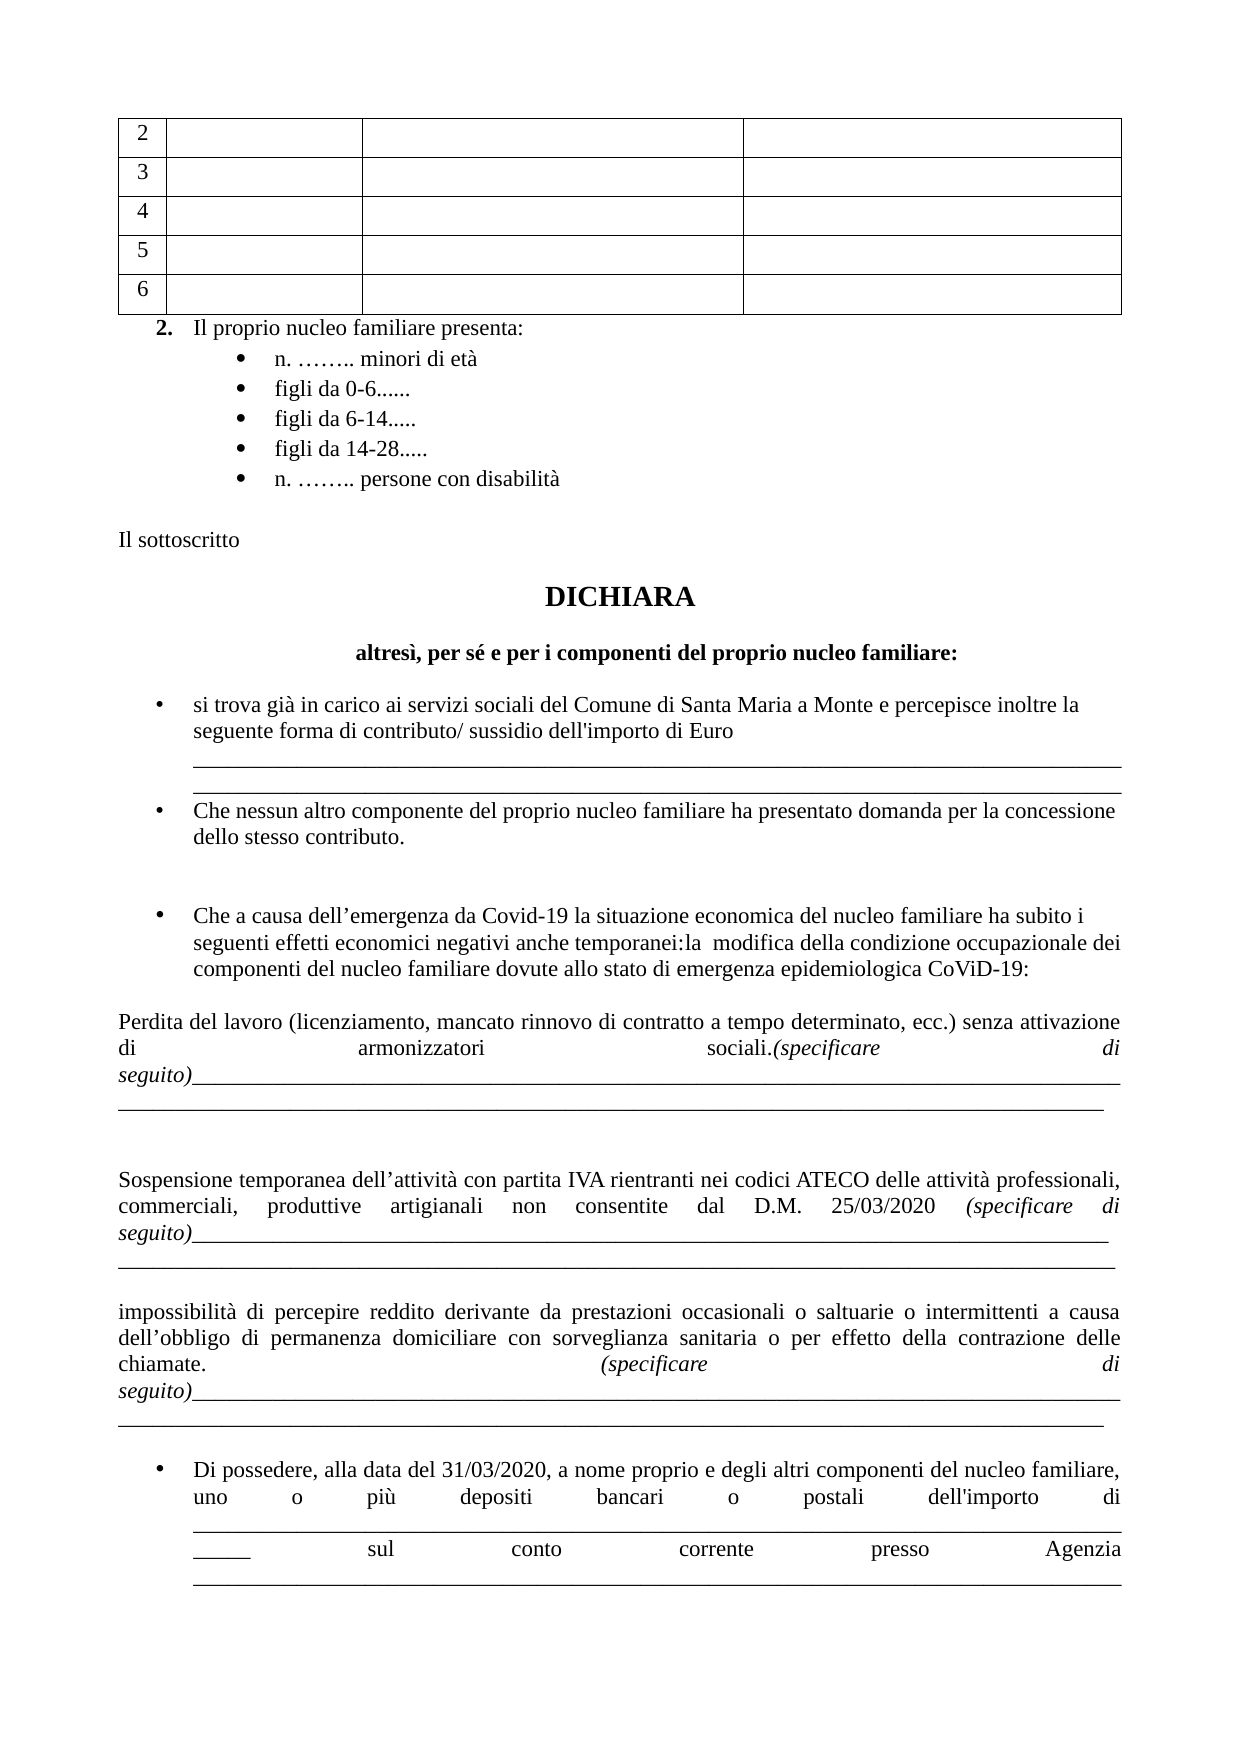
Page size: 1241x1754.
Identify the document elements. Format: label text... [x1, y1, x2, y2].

table_cell 3 [119, 158, 166, 196]
text altresì, per sé e per i componenti del proprio nucleo familiare: [118, 612, 1122, 665]
table_cell 2 [119, 119, 166, 157]
text impossibilità di percepire reddito derivante da prestazioni occasionali o saltuarie o intermittenti a causa dell’obbligo di permanenza domiciliare con sorveglianza sanitaria o per effetto della contrazione delle chiamate. (specificare di seguito)_______________________________________________________________________________________________________________________________________________________________________ [118, 1298, 1122, 1429]
list Che nessun altro componente del proprio nucleo familiare ha presentato domanda per la concessione dello stesso contributo. [156, 797, 1122, 849]
list figli da 6-14..... [237, 405, 1122, 431]
table_cell [167, 197, 362, 235]
text Perdita del lavoro (licenziamento, mancato rinnovo di contratto a tempo determinato, ecc.) senza attivazione di armonizzatori sociali.(specificare di seguito)_______________________________________________________________________________________________________________________________________________________________________ [118, 1008, 1122, 1113]
table_cell [744, 119, 1121, 157]
table_cell [167, 275, 362, 313]
table_cell [363, 236, 743, 274]
table_cell [744, 275, 1121, 313]
table_cell [167, 236, 362, 274]
text DICHIARA [118, 579, 1122, 612]
table_cell [363, 197, 743, 235]
text Il sottoscritto [118, 526, 1122, 552]
table_cell [363, 158, 743, 196]
table_cell [744, 158, 1121, 196]
table_cell [363, 275, 743, 313]
list figli da 14-28..... [237, 435, 1122, 462]
table_cell [167, 158, 362, 196]
table_cell [744, 236, 1121, 274]
text Sospensione temporanea dell’attività con partita IVA rientranti nei codici ATECO delle attività professionali, commerciali, produttive artigianali non consentite dal D.M. 25/03/2020 (specificare di seguito)_______________________________________________________________________________________________________________________________________________________________________ [118, 1166, 1122, 1271]
list Che a causa dell’emergenza da Covid-19 la situazione economica del nucleo familiare ha subito i seguenti effetti economici negativi anche temporanei:la modifica della condizione occupazionale dei componenti del nucleo familiare dovute allo stato di emergenza epidemiologica CoViD-19: [156, 902, 1122, 982]
list Di possedere, alla data del 31/03/2020, a nome proprio e degli altri componenti del nucleo familiare, uno o più depositi bancari o postali dell'importo di ______________________________________________________________________________________ sul conto corrente presso Agenzia _________________________________________________________________________________ [156, 1456, 1122, 1588]
table_cell [744, 197, 1121, 235]
table_cell 4 [119, 197, 166, 235]
list n. …….. minori di età [237, 345, 1122, 371]
table_cell [363, 119, 743, 157]
list figli da 0-6...... [237, 375, 1122, 401]
list n. …….. persone con disabilità [237, 466, 1122, 492]
table_cell 6 [119, 275, 166, 313]
list Il proprio nucleo familiare presenta: [156, 315, 1122, 341]
list si trova già in carico ai servizi sociali del Comune di Santa Maria a Monte e percepisce inoltre la seguente forma di contributo/ sussidio dell'importo di Euro __________________________________________________________________________________________________________________________________________________________________ [156, 691, 1122, 797]
table_cell [167, 119, 362, 157]
table_cell 5 [119, 236, 166, 274]
